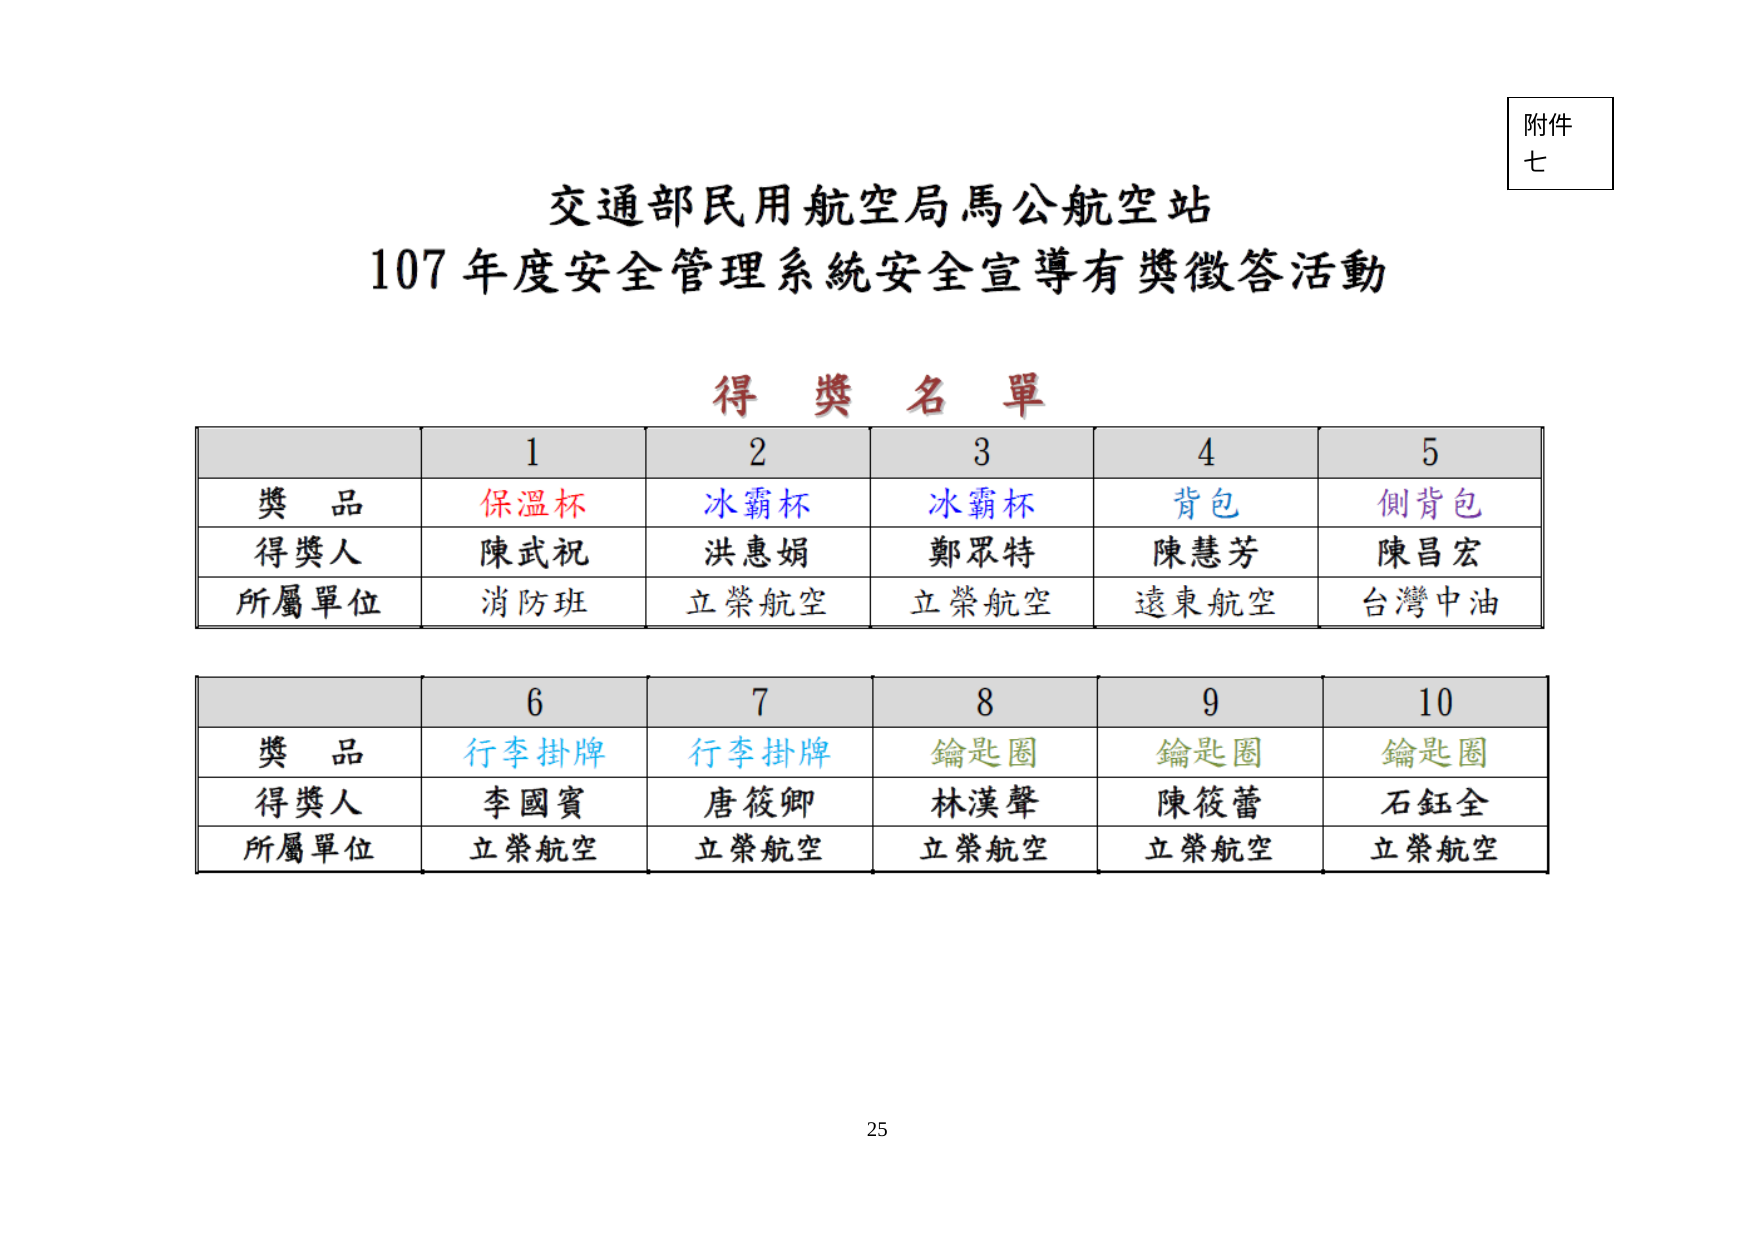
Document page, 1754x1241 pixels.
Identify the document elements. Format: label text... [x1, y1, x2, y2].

text 附件七 [1524, 106, 1597, 178]
